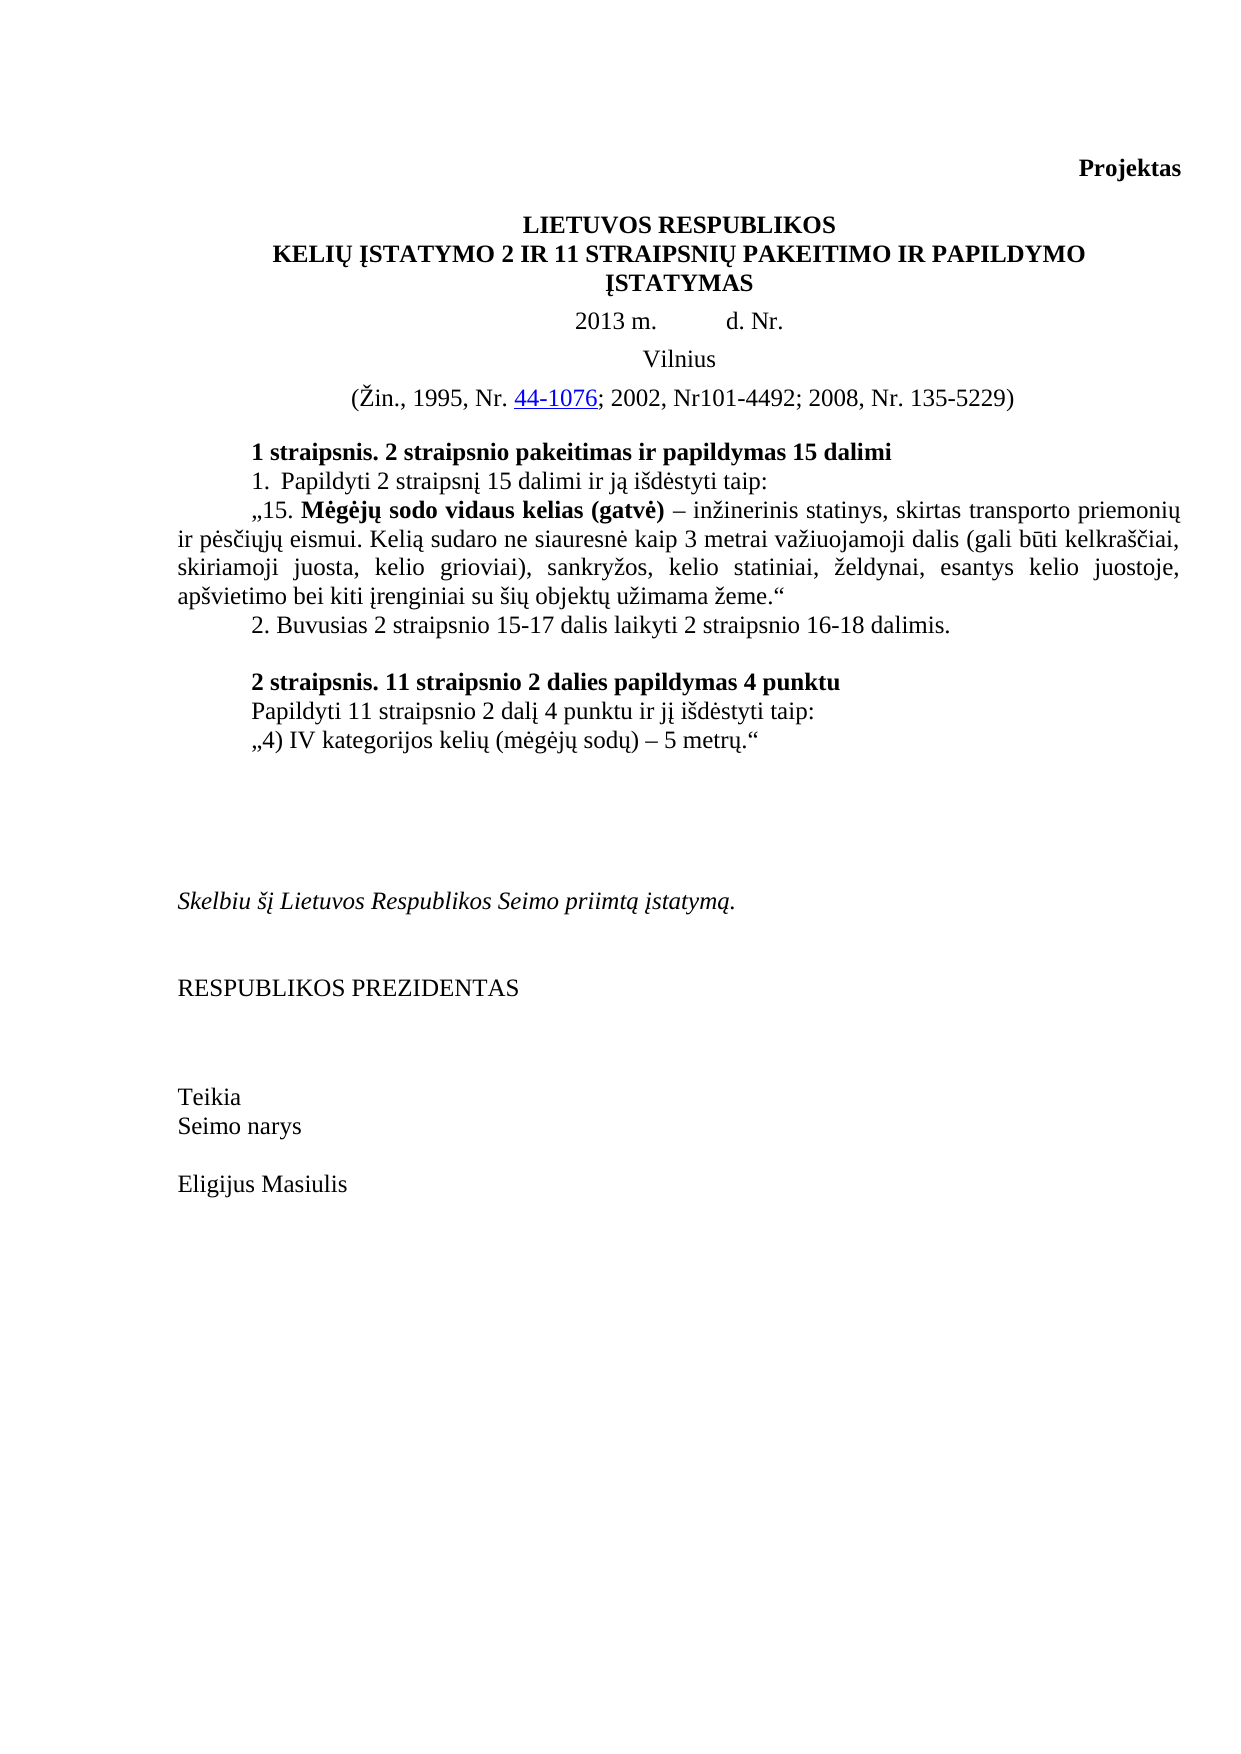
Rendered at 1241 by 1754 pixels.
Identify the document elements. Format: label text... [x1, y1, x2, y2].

text 1. Papildyti 2 straipsnį 15 dalimi ir ją išdėstyti taip: [177, 466, 1181, 495]
text „4) IV kategorijos kelių (mėgėjų sodų) – 5 metrų.“ [177, 725, 1181, 754]
text Projektas [177, 153, 1181, 182]
text KELIŲ ĮSTATYMO 2 IR 11 STRAIPSNIŲ PAKEITIMO IR PAPILDYMO [177, 239, 1181, 268]
text 2013 m. d. Nr. [177, 306, 1181, 335]
text 1 straipsnis. 2 straipsnio pakeitimas ir papildymas 15 dalimi [177, 437, 1181, 466]
text Seimo narys [177, 1111, 1181, 1140]
text RESPUBLIKOS PREZIDENTAS [177, 973, 1181, 1002]
text ĮSTATYMAS [177, 268, 1181, 297]
text LIETUVOS RESPUBLIKOS [177, 210, 1181, 239]
text Vilnius [177, 344, 1181, 373]
text 2 straipsnis. 11 straipsnio 2 dalies papildymas 4 punktu [177, 667, 1181, 696]
text „15. Mėgėjų sodo vidaus kelias (gatvė) – inžinerinis statinys, skirtas transporto priemonių ir pėsčiųjų eismui. Kelią sudaro ne siauresnė kaip 3 metrai važiuojamoji dalis (gali būti kelkraščiai, skiriamoji juosta, kelio grioviai), sankryžos, kelio statiniai, želdynai, esantys kelio juostoje, apšvietimo bei kiti įrenginiai su šių objektų užimama žeme.“ [177, 495, 1181, 610]
text 2. Buvusias 2 straipsnio 15-17 dalis laikyti 2 straipsnio 16-18 dalimis. [177, 610, 1181, 639]
text (Žin., 1995, Nr. 44-1076; 2002, Nr101-4492; 2008, Nr. 135-5229) [177, 383, 1181, 412]
text Eligijus Masiulis [177, 1169, 1181, 1197]
text Skelbiu šį Lietuvos Respublikos Seimo priimtą įstatymą. [177, 886, 1181, 914]
text Papildyti 11 straipsnio 2 dalį 4 punktu ir jį išdėstyti taip: [177, 696, 1181, 725]
text Teikia [177, 1082, 1181, 1111]
